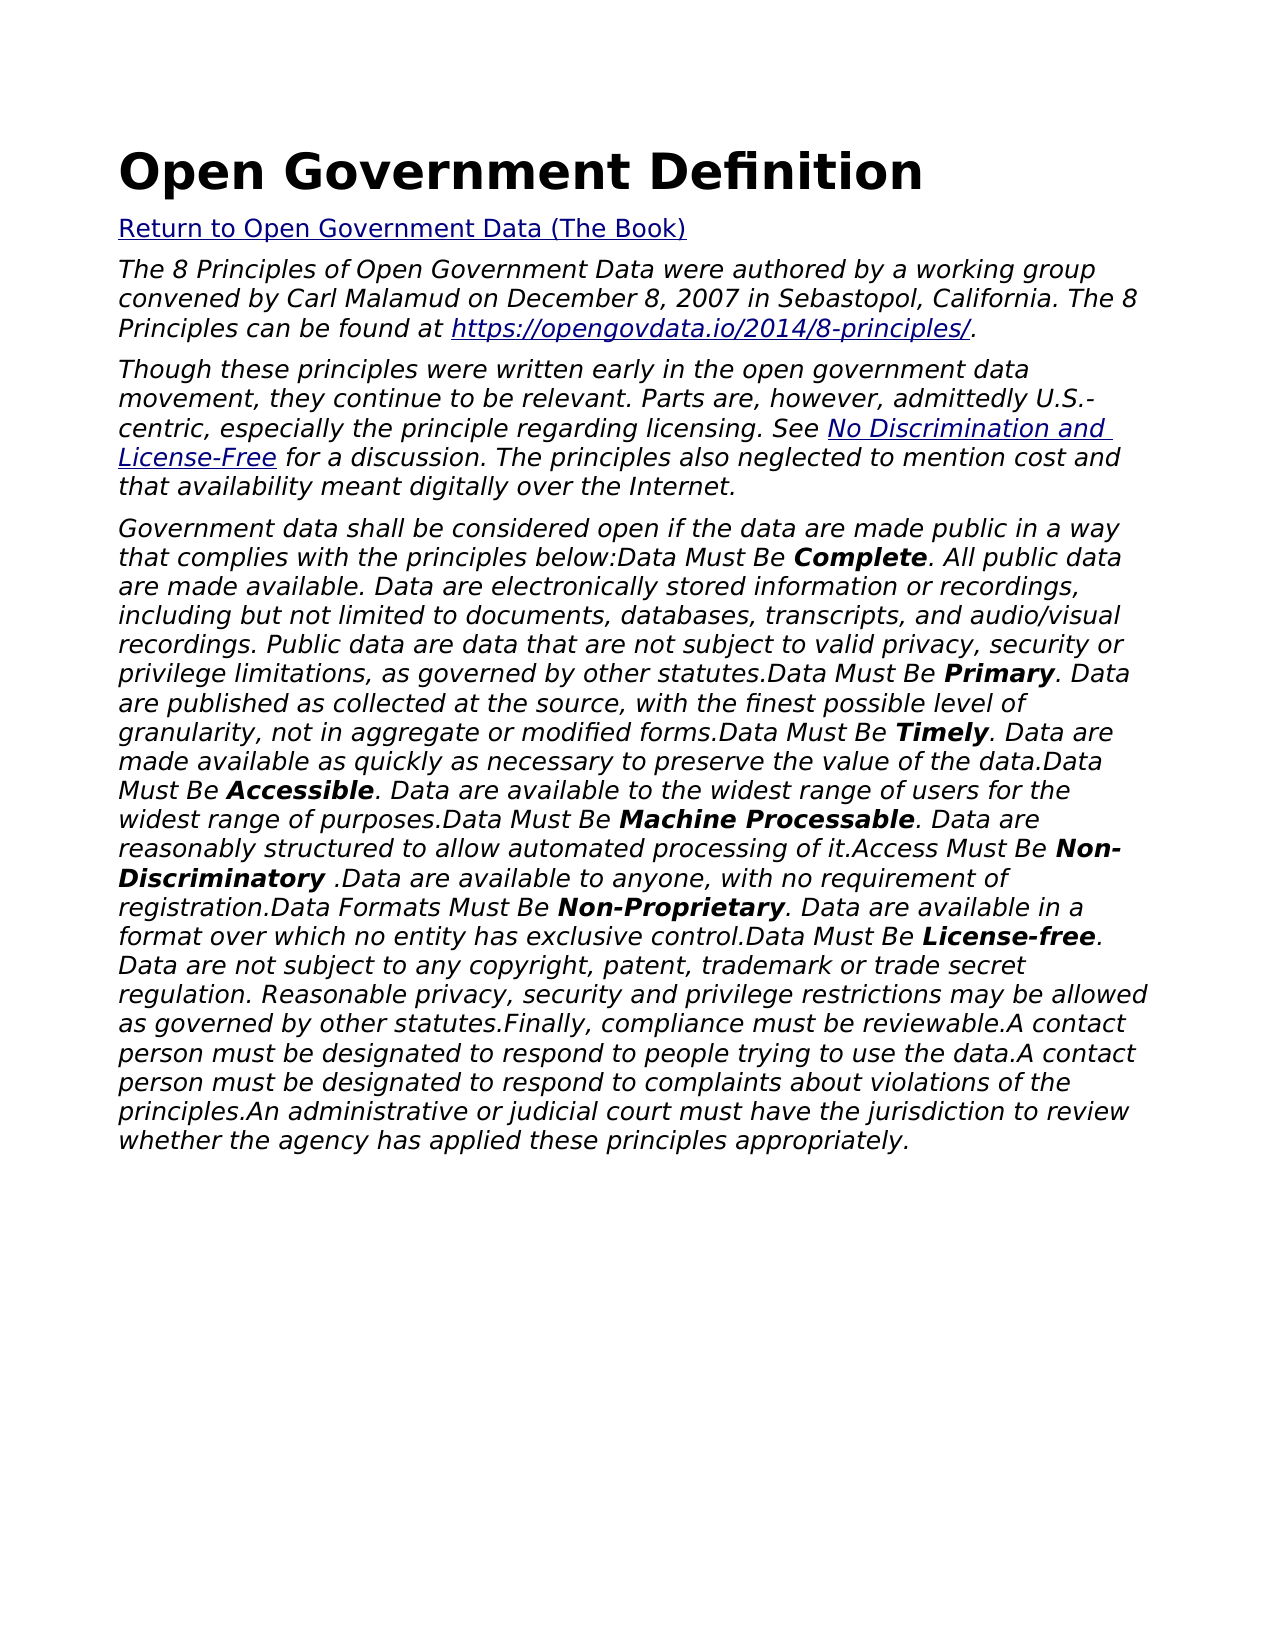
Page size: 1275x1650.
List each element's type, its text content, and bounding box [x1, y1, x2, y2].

text Government data shall be considered open if the data are made public in a way that complies with the principles below:Data Must Be Complete. All public data are made available. Data are electronically stored information or recordings, including but not limited to documents, databases, transcripts, and audio/visual recordings. Public data are data that are not subject to valid privacy, security or privilege limitations, as governed by other statutes.Data Must Be Primary. Data are published as collected at the source, with the finest possible level of granularity, not in aggregate or modified forms.Data Must Be Timely. Data are made available as quickly as necessary to preserve the value of the data.Data Must Be Accessible. Data are available to the widest range of users for the widest range of purposes.Data Must Be Machine Processable. Data are reasonably structured to allow automated processing of it.Access Must Be Non-Discriminatory .Data are available to anyone, with no requirement of registration.Data Formats Must Be Non-Proprietary. Data are available in a format over which no entity has exclusive control.Data Must Be License-free. Data are not subject to any copyright, patent, trademark or trade secret regulation. Reasonable privacy, security and privilege restrictions may be allowed as governed by other statutes.Finally, compliance must be reviewable.A contact person must be designated to respond to people trying to use the data.A contact person must be designated to respond to complaints about violations of the principles.An administrative or judicial court must have the jurisdiction to review whether the agency has applied these principles appropriately. [118, 514, 1157, 1156]
text Though these principles were written early in the open government data movement, they continue to be relevant. Parts are, however, admittedly U.S.-centric, especially the principle regarding licensing. See No Discrimination and License-Free for a discussion. The principles also neglected to mention cost and that availability meant digitally over the Internet. [118, 356, 1157, 501]
text The 8 Principles of Open Government Data were authored by a working group convened by Carl Malamud on December 8, 2007 in Sebastopol, California. The 8 Principles can be found at https://opengovdata.io/2014/8-principles/. [118, 256, 1157, 343]
text Return to Open Government Data (The Book) [118, 214, 1157, 243]
subtitle Open Government Definition [118, 143, 1157, 201]
